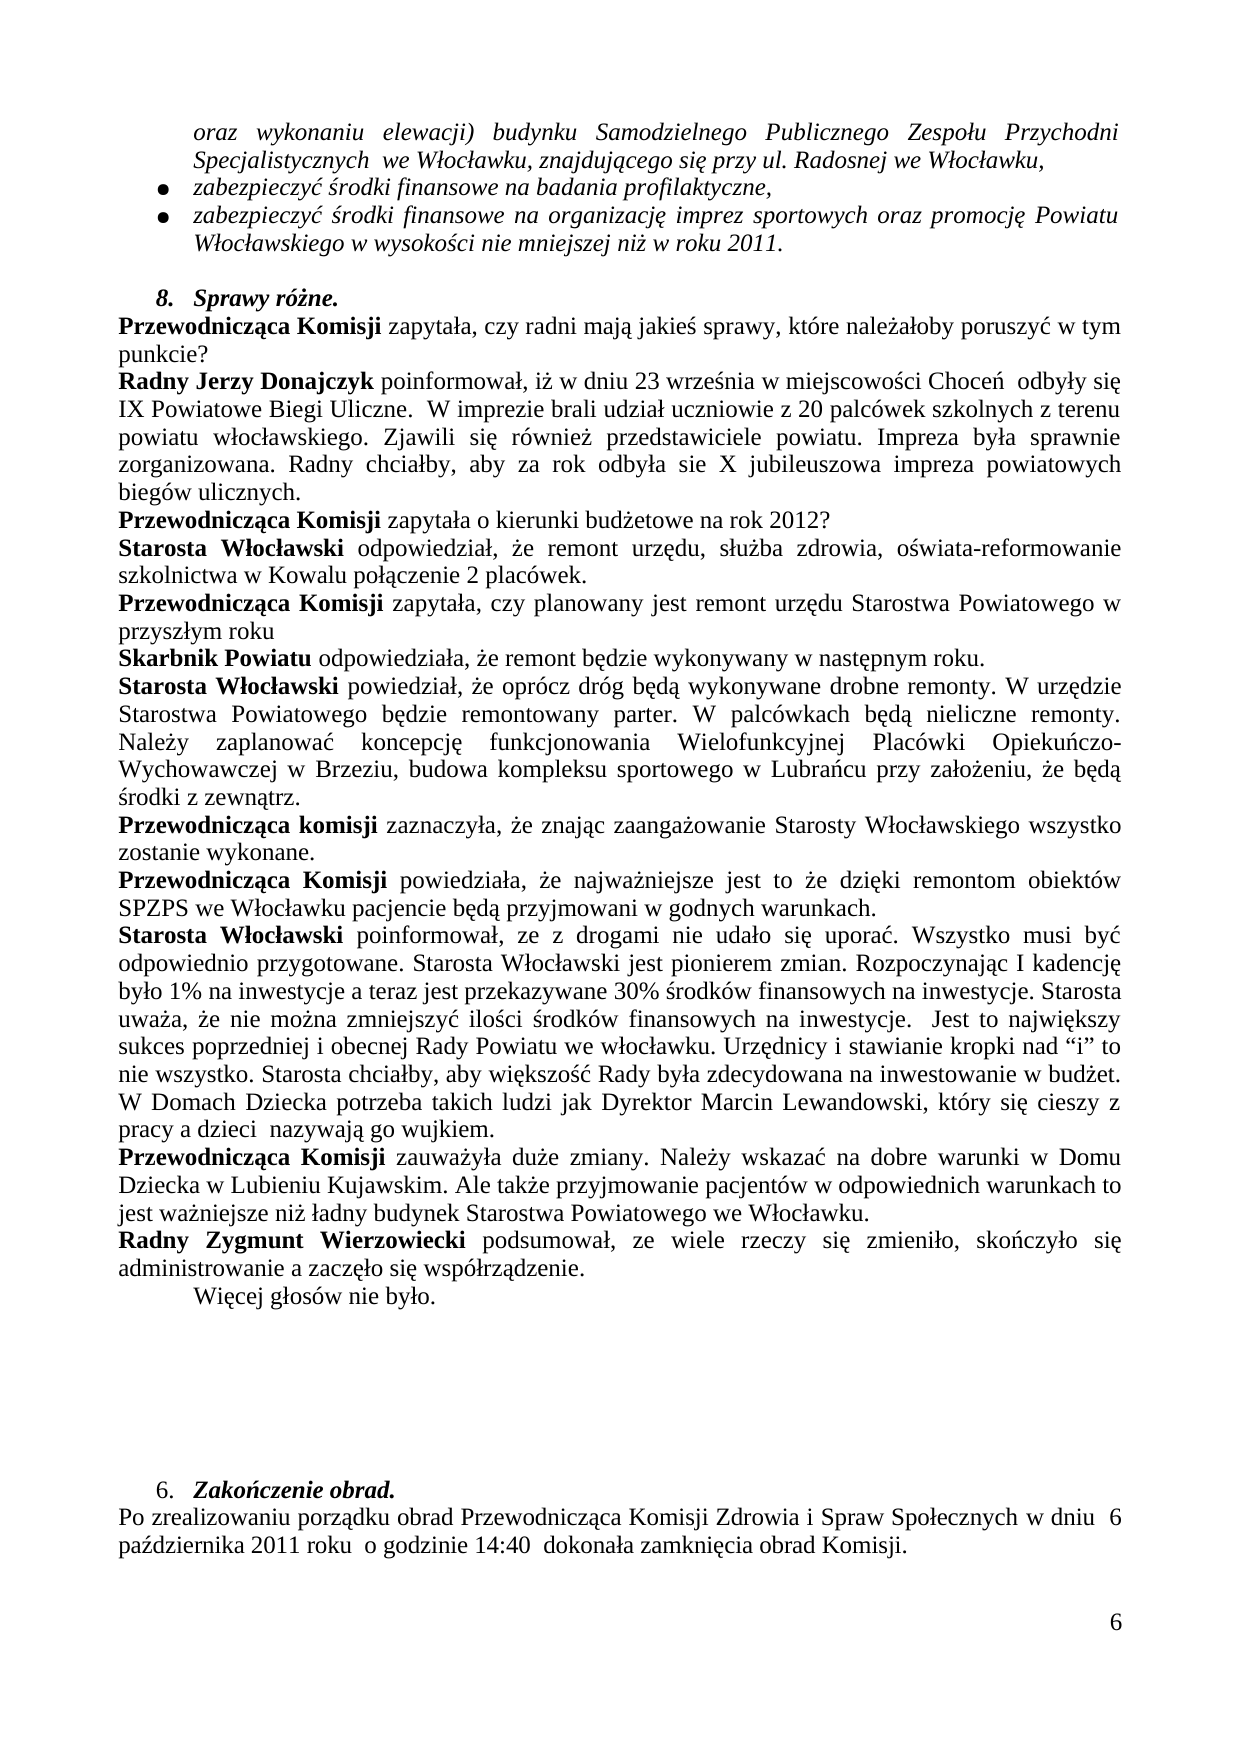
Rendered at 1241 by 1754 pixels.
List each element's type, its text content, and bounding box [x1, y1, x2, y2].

text Skarbnik Powiatu odpowiedziała, że remont będzie wykonywany w następnym roku. [118, 644, 1122, 672]
list Zakończenie obrad. [156, 1476, 1122, 1503]
list oraz wykonaniu elewacji) budynku Samodzielnego Publicznego Zespołu Przychodni Specjalistycznych we Włocławku, znajdującego się przy ul. Radosnej we Włocławku, [156, 118, 1122, 173]
list Sprawy różne. [156, 284, 1122, 312]
list zabezpieczyć środki finansowe na badania profilaktyczne, [156, 173, 1122, 201]
text Przewodnicząca Komisji zapytała o kierunki budżetowe na rok 2012? [118, 506, 1122, 534]
text Starosta Włocławski odpowiedział, że remont urzędu, służba zdrowia, oświata-reformowanie szkolnictwa w Kowalu połączenie 2 placówek. [118, 534, 1122, 589]
text Po zrealizowaniu porządku obrad Przewodnicząca Komisji Zdrowia i Spraw Społecznych w dniu 6 października 2011 roku o godzinie 14:40 dokonała zamknięcia obrad Komisji. [118, 1503, 1122, 1559]
text Radny Jerzy Donajczyk poinformował, iż w dniu 23 września w miejscowości Choceń odbyły się IX Powiatowe Biegi Uliczne. W imprezie brali udział uczniowie z 20 palcówek szkolnych z terenu powiatu włocławskiego. Zjawili się również przedstawiciele powiatu. Impreza była sprawnie zorganizowana. Radny chciałby, aby za rok odbyła sie X jubileuszowa impreza powiatowych biegów ulicznych. [118, 367, 1122, 506]
text Przewodnicząca Komisji zapytała, czy planowany jest remont urzędu Starostwa Powiatowego w przyszłym roku [118, 589, 1122, 644]
text Starosta Włocławski powiedział, że oprócz dróg będą wykonywane drobne remonty. W urzędzie Starostwa Powiatowego będzie remontowany parter. W palcówkach będą nieliczne remonty. Należy zaplanować koncepcję funkcjonowania Wielofunkcyjnej Placówki Opiekuńczo-Wychowawczej w Brzeziu, budowa kompleksu sportowego w Lubrańcu przy założeniu, że będą środki z zewnątrz. [118, 672, 1122, 811]
text Przewodnicząca Komisji zauważyła duże zmiany. Należy wskazać na dobre warunki w Domu Dziecka w Lubieniu Kujawskim. Ale także przyjmowanie pacjentów w odpowiednich warunkach to jest ważniejsze niż ładny budynek Starostwa Powiatowego we Włocławku. [118, 1143, 1122, 1226]
text Przewodnicząca komisji zaznaczyła, że znając zaangażowanie Starosty Włocławskiego wszystko zostanie wykonane. [118, 811, 1122, 866]
text Przewodnicząca Komisji zapytała, czy radni mają jakieś sprawy, które należałoby poruszyć w tym punkcie? [118, 312, 1122, 367]
list Więcej głosów nie było. [156, 1282, 1122, 1309]
text Starosta Włocławski poinformował, ze z drogami nie udało się uporać. Wszystko musi być odpowiednio przygotowane. Starosta Włocławski jest pionierem zmian. Rozpoczynając I kadencję było 1% na inwestycje a teraz jest przekazywane 30% środków finansowych na inwestycje. Starosta uważa, że nie można zmniejszyć ilości środków finansowych na inwestycje. Jest to największy sukces poprzedniej i obecnej Rady Powiatu we włocławku. Urzędnicy i stawianie kropki nad “i” to nie wszystko. Starosta chciałby, aby większość Rady była zdecydowana na inwestowanie w budżet. W Domach Dziecka potrzeba takich ludzi jak Dyrektor Marcin Lewandowski, który się cieszy z pracy a dzieci nazywają go wujkiem. [118, 922, 1122, 1143]
text Przewodnicząca Komisji powiedziała, że najważniejsze jest to że dzięki remontom obiektów SPZPS we Włocławku pacjencie będą przyjmowani w godnych warunkach. [118, 866, 1122, 922]
list zabezpieczyć środki finansowe na organizację imprez sportowych oraz promocję Powiatu Włocławskiego w wysokości nie mniejszej niż w roku 2011. [156, 201, 1122, 257]
text Radny Zygmunt Wierzowiecki podsumował, ze wiele rzeczy się zmieniło, skończyło się administrowanie a zaczęło się współrządzenie. [118, 1226, 1122, 1282]
